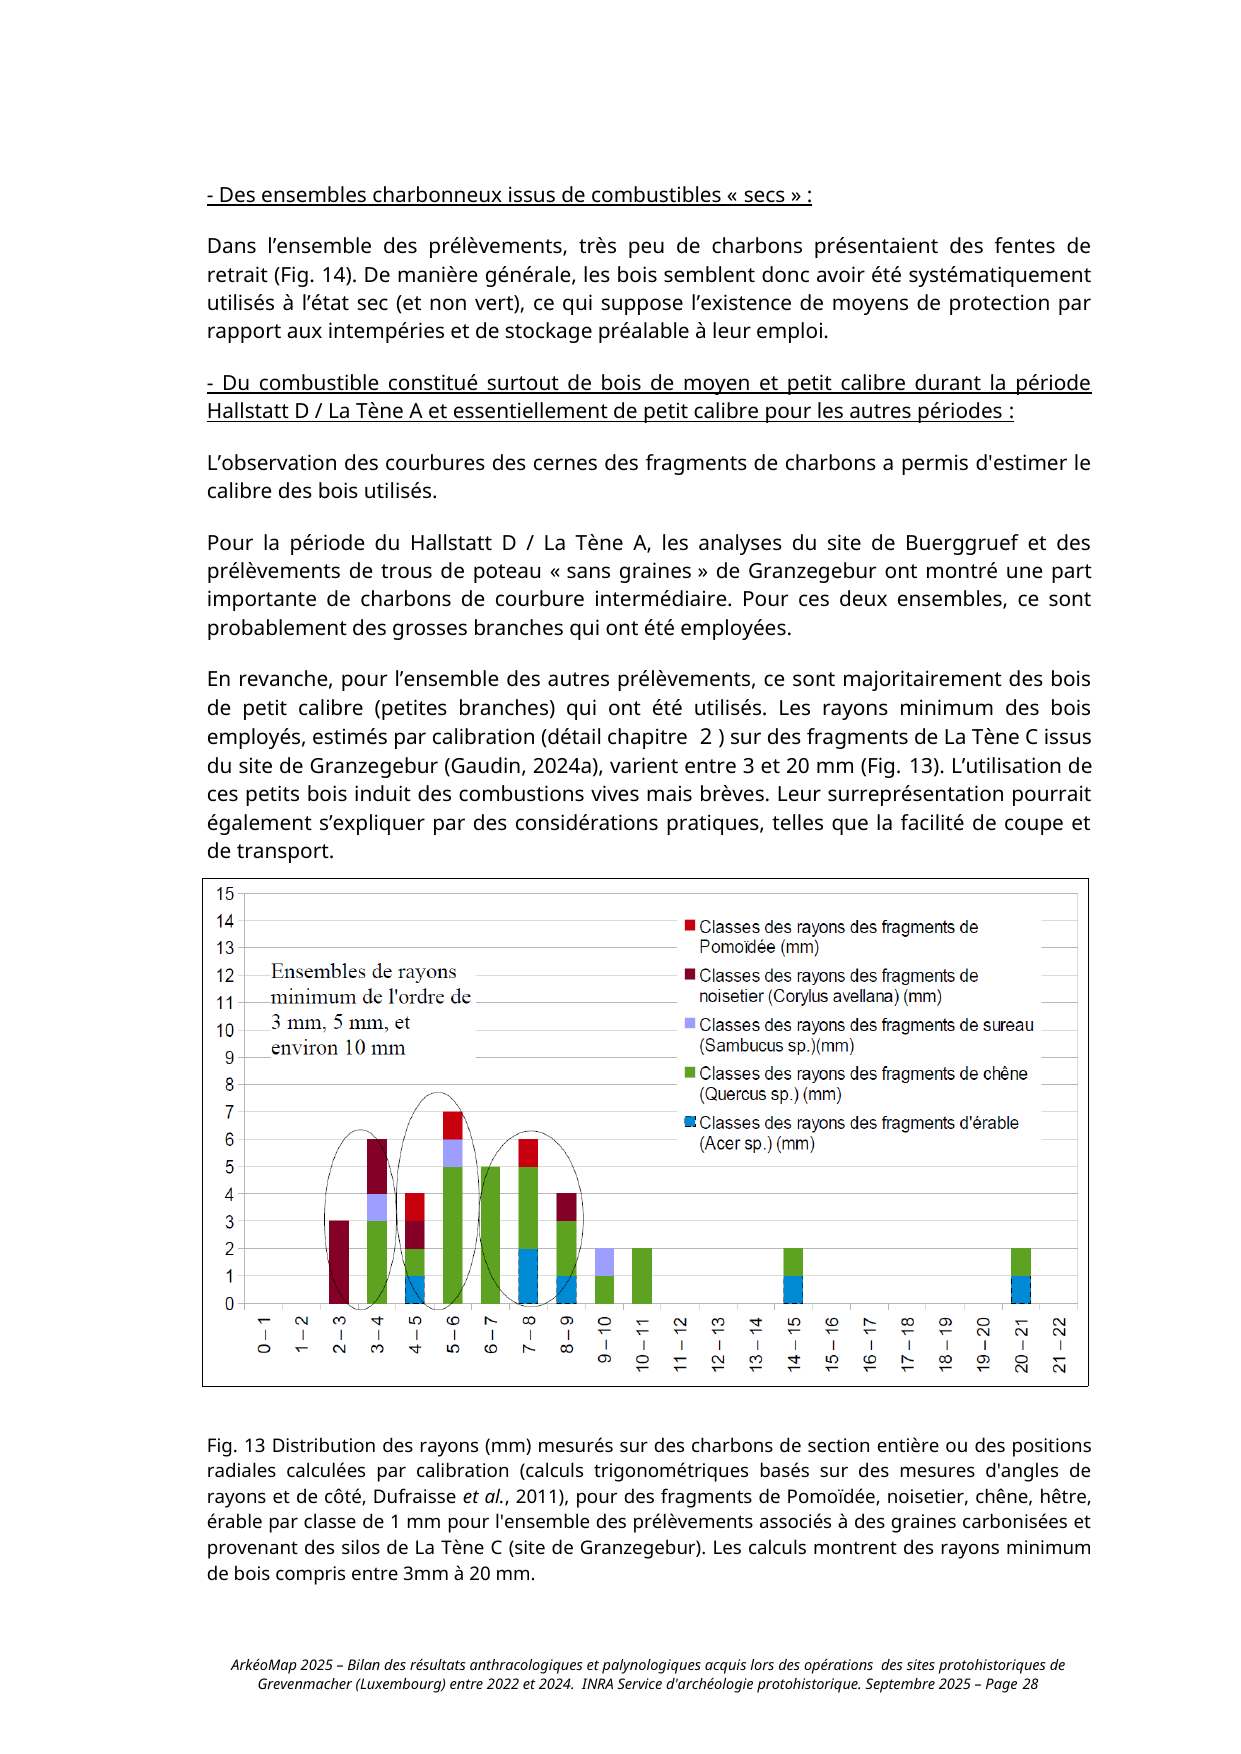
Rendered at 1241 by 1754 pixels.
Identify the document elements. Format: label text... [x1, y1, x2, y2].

text Dans l’ensemble des prélèvements, très peu de charbons présentaient des fentes de retrait (Fig. 14). De manière générale, les bois semblent donc avoir été systématiquement utilisés à l’état sec (et non vert), ce qui suppose l’existence de moyens de protection par rapport aux intempéries et de stockage préalable à leur emploi. [207, 231, 1092, 345]
text L’observation des courbures des cernes des fragments de charbons a permis d'estimer le calibre des bois utilisés. [207, 448, 1092, 505]
text Pour la période du Hallstatt D / La Tène A, les analyses du site de Buerggruef et des prélèvements de trous de poteau « sans graines » de Granzegebur ont montré une part importante de charbons de courbure intermédiaire. Pour ces deux ensembles, ce sont probablement des grosses branches qui ont été employées. [207, 528, 1092, 641]
picture [205, 880, 1085, 1383]
text - Du combustible constitué surtout de bois de moyen et petit calibre durant la période [207, 368, 1092, 392]
text - Des ensembles charbonneux issus de combustibles « secs » : [207, 180, 1092, 208]
text Fig. 13 Distribution des rayons (mm) mesurés sur des charbons de section entière ou des positions radiales calculées par calibration (calculs trigonométriques basés sur des mesures d'angles de rayons et de côté, Dufraisse et al., 2011), pour des fragments de Pomoïdée, noisetier, chêne, hêtre, érable par classe de 1 mm pour l'ensemble des prélèvements associés à des graines carbonisées et provenant des silos de La Tène C (site de Granzegebur). Les calculs montrent des rayons minimum de bois compris entre 3mm à 20 mm. [207, 1432, 1092, 1585]
text En revanche, pour l’ensemble des autres prélèvements, ce sont majoritairement des bois de petit calibre (petites branches) qui ont été utilisés. Les rayons minimum des bois employés, estimés par calibration (détail chapitre 2 ) sur des fragments de La Tène C issus du site de Granzegebur (Gaudin, 2024a), varient entre 3 et 20 mm (Fig. 13). L’utilisation de ces petits bois induit des combustions vives mais brèves. Leur surreprésentation pourrait également s’expliquer par des considérations pratiques, telles que la facilité de coupe et de transport. [207, 664, 1092, 865]
text Hallstatt D / La Tène A et essentiellement de petit calibre pour les autres périodes : [207, 394, 1092, 425]
